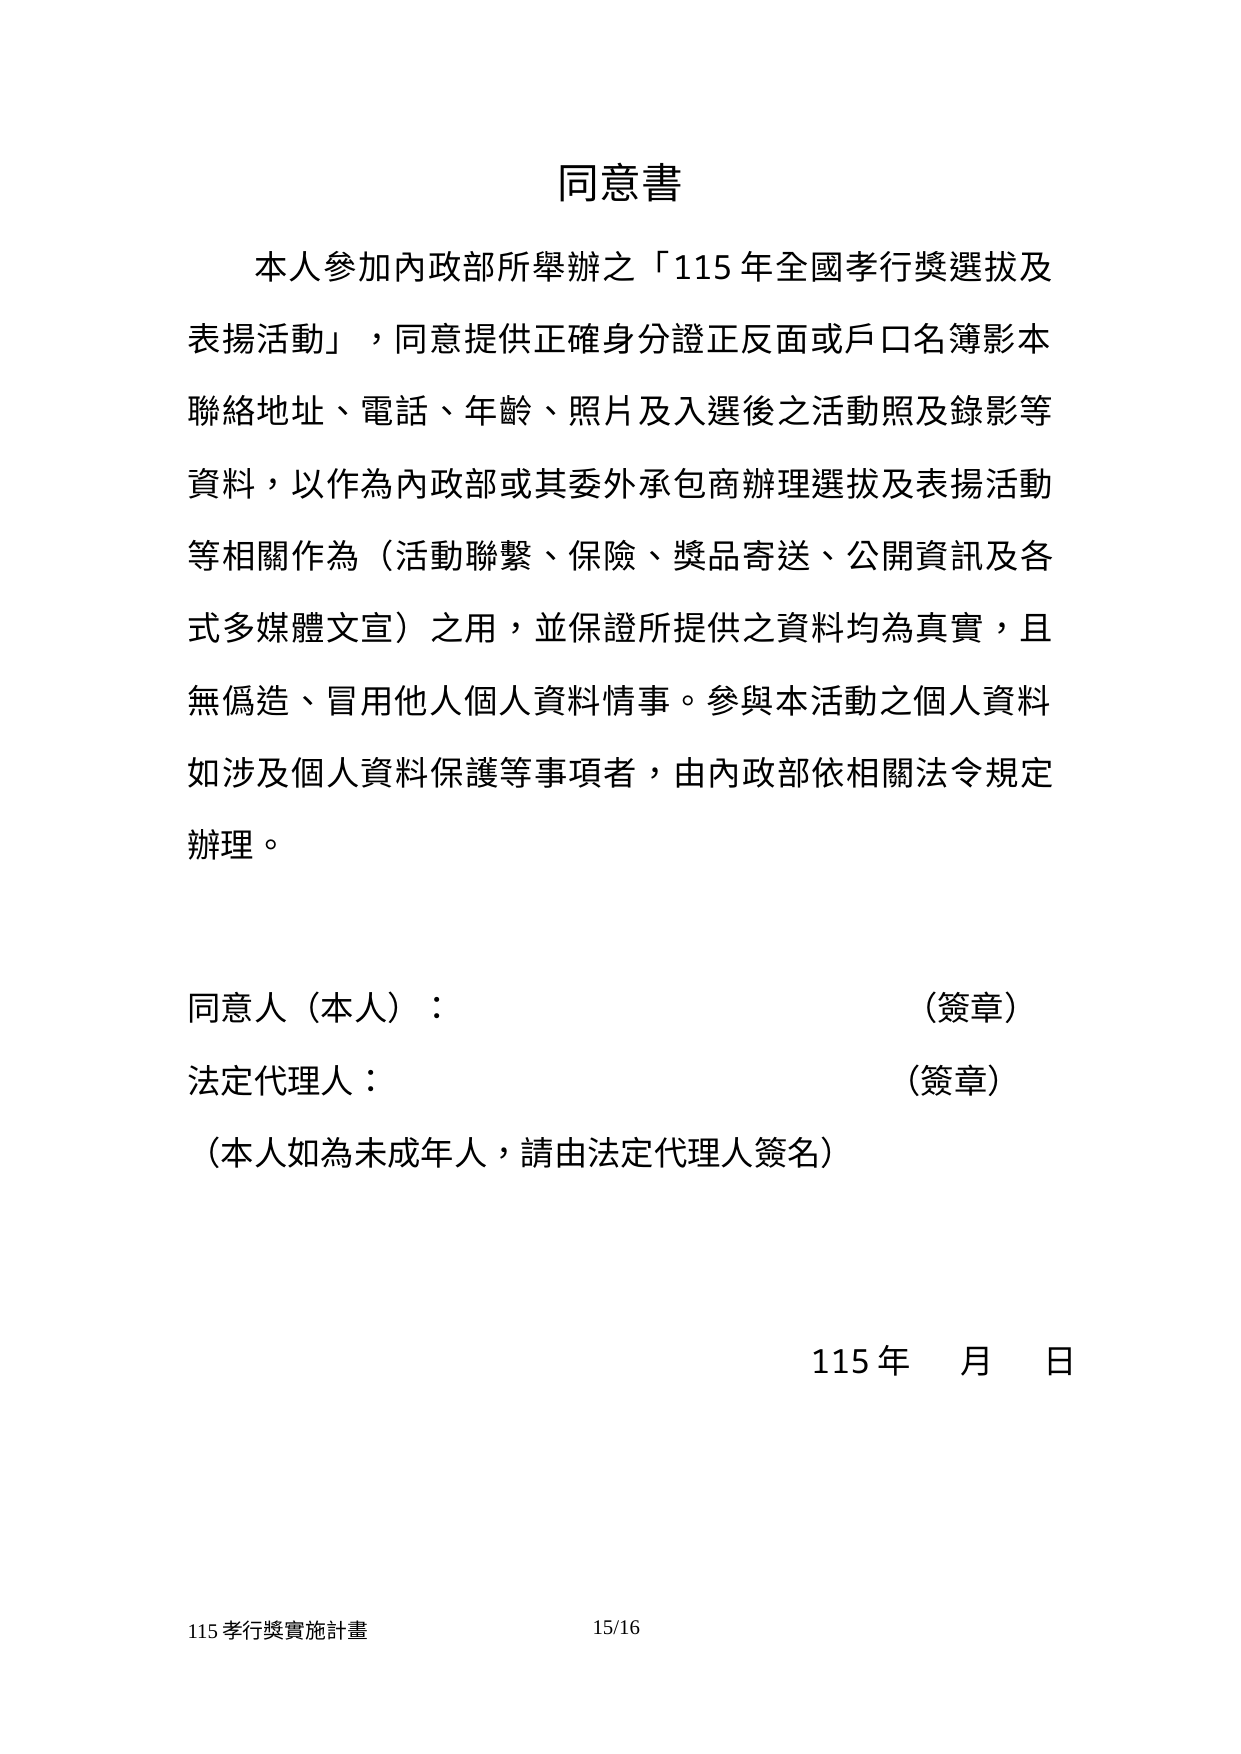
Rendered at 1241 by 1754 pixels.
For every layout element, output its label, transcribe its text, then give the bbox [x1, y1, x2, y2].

text 同意書 [187, 150, 1053, 210]
text （本人如為未成年人，請由法定代理人簽名） [187, 1127, 1053, 1175]
text 同意人（本人）： （簽章） [187, 982, 1053, 1030]
text 本人參加內政部所舉辦之「115年全國孝行獎選拔及表揚活動」，同意提供正確身分證正反面或戶口名簿影本、聯絡地址、電話、年齡、照片及入選後之活動照及錄影等資料，以作為內政部或其委外承包商辦理選拔及表揚活動等相關作為（活動聯繫、保險、獎品寄送、公開資訊及各式多媒體文宣）之用，並保證所提供之資料均為真實，且無僞造、冒用他人個人資料情事。參與本活動之個人資料，如涉及個人資料保護等事項者，由內政部依相關法令規定辦理。 [187, 240, 1053, 867]
text 115年 月 日 [187, 1335, 1077, 1384]
text 法定代理人： （簽章） [187, 1054, 1053, 1103]
